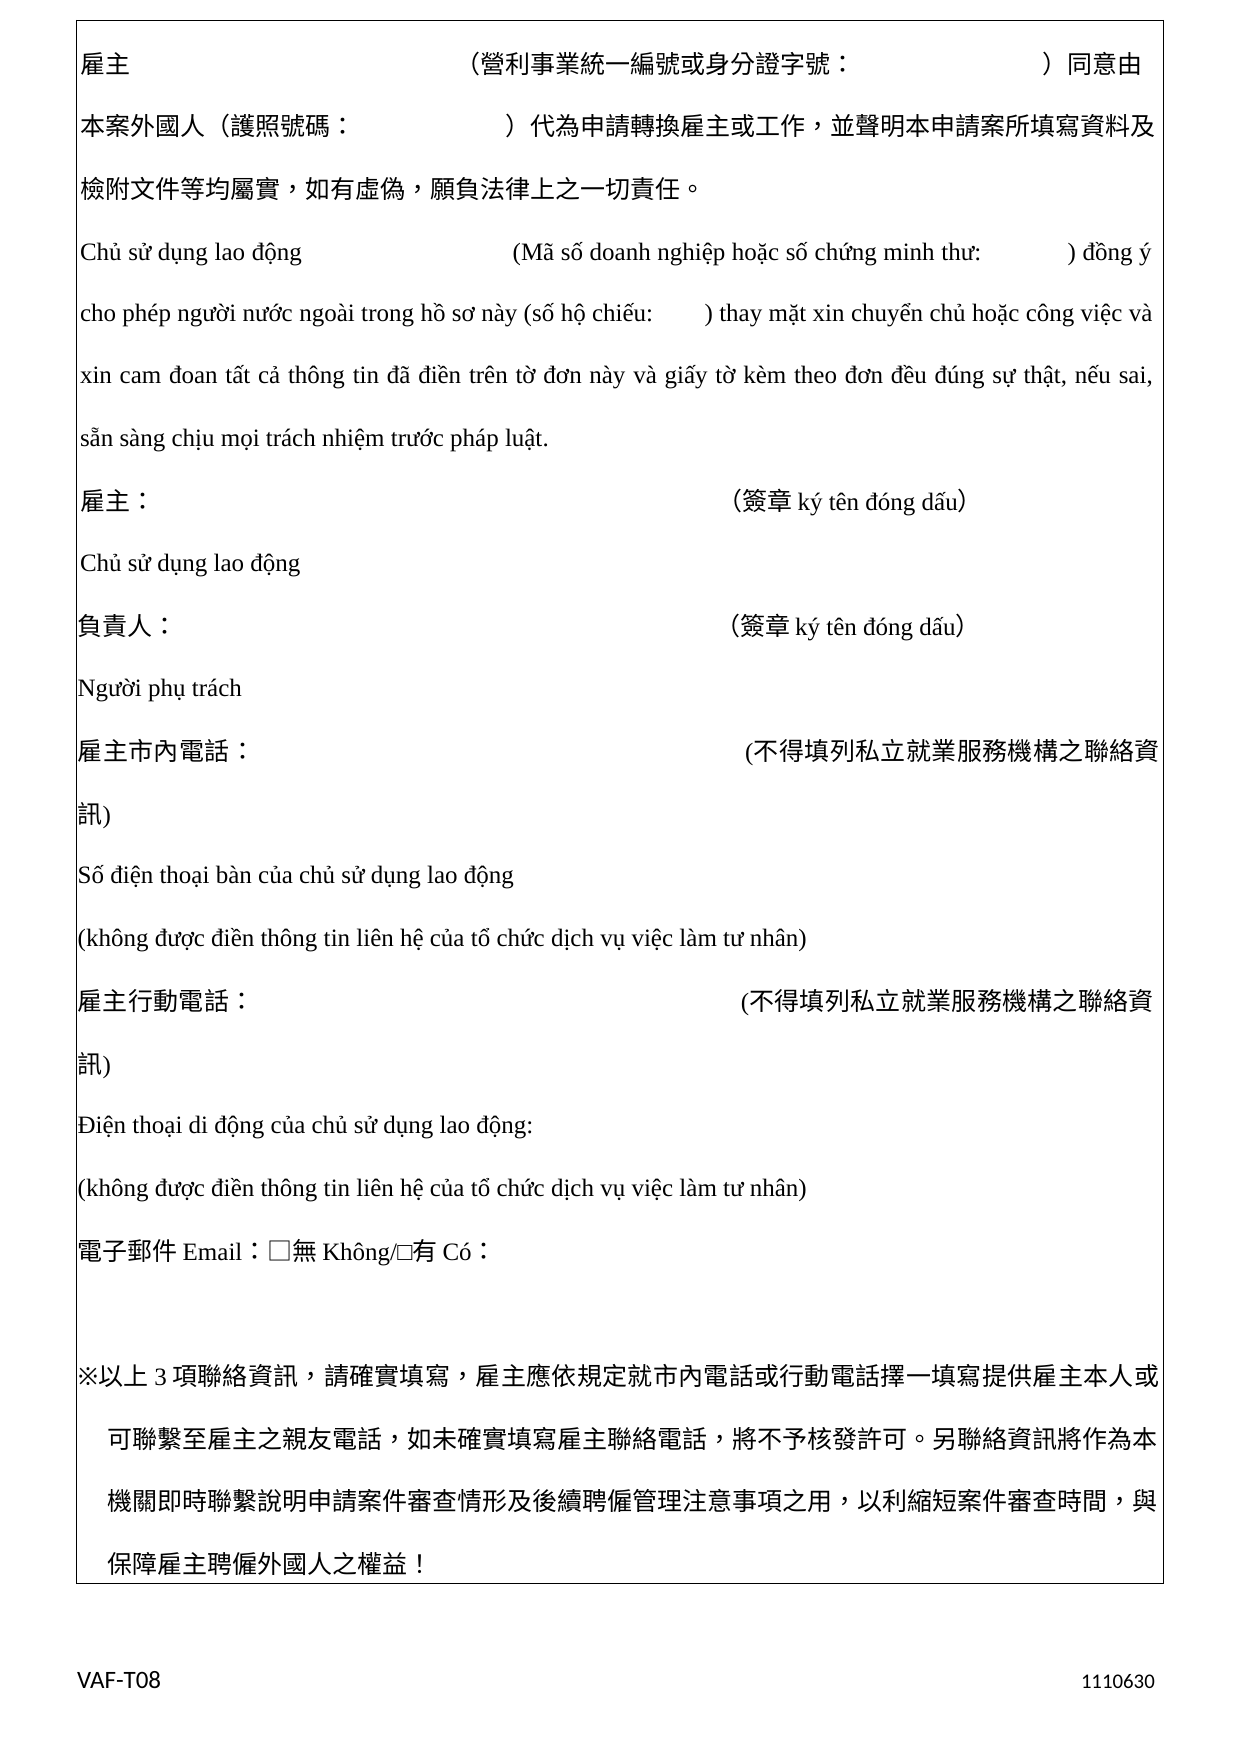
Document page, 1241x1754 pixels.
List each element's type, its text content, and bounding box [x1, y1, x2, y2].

table_cell 雇主 （營利事業統一編號或身分證字號： ）同意由本案外國人（護照號碼： ）代為申請轉換雇主或工作，並聲明本申請案所填寫資料及檢附文件等均屬實，如有虛偽，願負法律上之一切責任。 Chủ sử dụng lao động (Mã số doanh nghiệp hoặc số chứng minh thư: ) đồng ý cho phép người nước ngoài trong hồ sơ này (số hộ chiếu: ) thay mặt xin chuyển chủ hoặc công việc và xin cam đoan tất cả thông tin đã điền trên tờ đơn này và giấy tờ kèm theo đơn đều đúng sự thật, nếu sai, sẵn sàng chịu mọi trách nhiệm trước pháp luật. 雇主： （簽章ký tên đóng dấu） Chủ sử dụng lao động 負責人： （簽章ký tên đóng dấu） Người phụ trách 雇主市內電話： (不得填列私立就業服務機構之聯絡資訊) Số điện thoại bàn của chủ sử dụng lao động (không được điền thông tin liên hệ của tổ chức dịch vụ việc làm tư nhân) 雇主行動電話： (不得填列私立就業服務機構之聯絡資訊) Điện thoại di động của chủ sử dụng lao động: (không được điền thông tin liên hệ của tổ chức dịch vụ việc làm tư nhân) 電子郵件Email：□無Không/□有Có： ※以上3項聯絡資訊，請確實填寫，雇主應依規定就市內電話或行動電話擇一填寫提供雇主本人或可聯繫至雇主之親友電話，如未確實填寫雇主聯絡電話，將不予核發許可。另聯絡資訊將作為本機關即時聯繫說明申請案件審查情形及後續聘僱管理注意事項之用，以利縮短案件審查時間，與保障雇主聘僱外國人之權益！ [77, 21, 1163, 1583]
